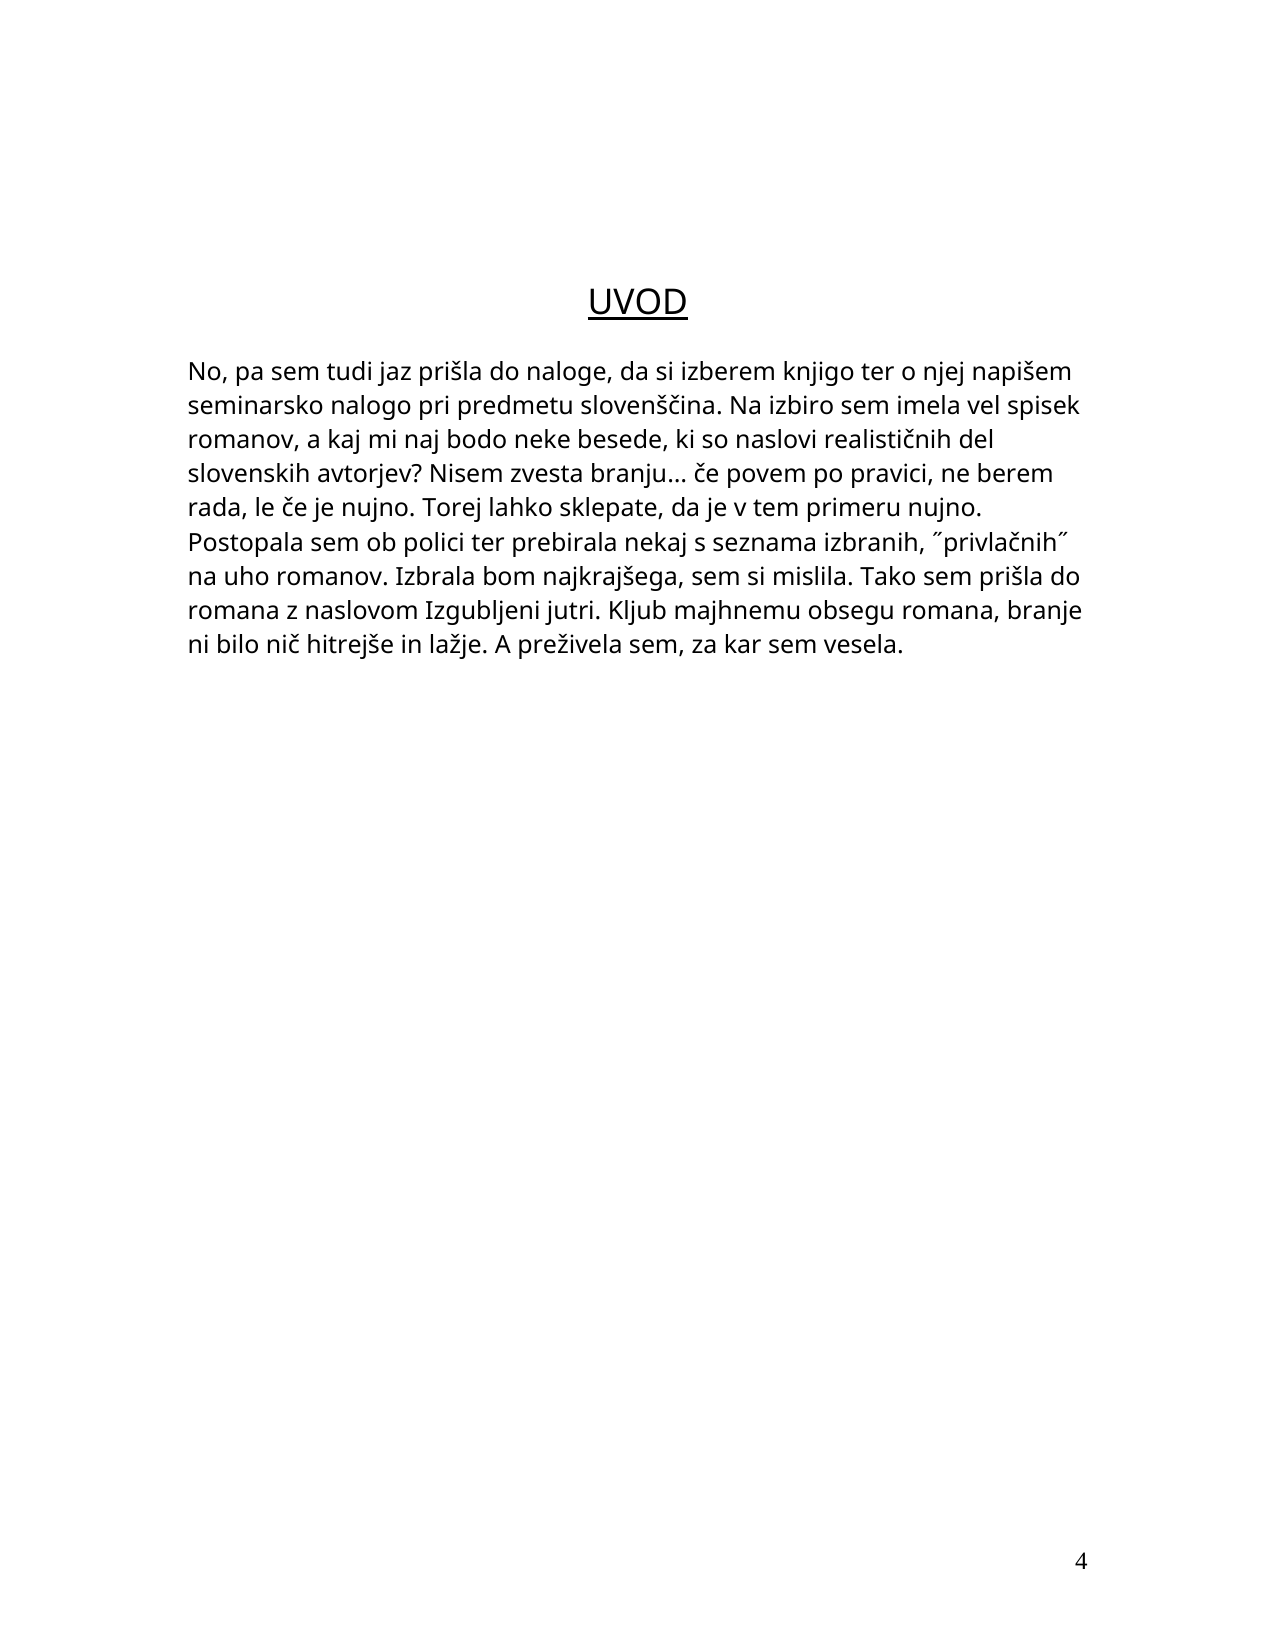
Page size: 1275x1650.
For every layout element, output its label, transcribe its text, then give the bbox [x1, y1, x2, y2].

text UVOD [187, 276, 1087, 325]
text No, pa sem tudi jaz prišla do naloge, da si izberem knjigo ter o njej napišem seminarsko nalogo pri predmetu slovenščina. Na izbiro sem imela vel spisek romanov, a kaj mi naj bodo neke besede, ki so naslovi realističnih del slovenskih avtorjev? Nisem zvesta branju… če povem po pravici, ne berem rada, le če je nujno. Torej lahko sklepate, da je v tem primeru nujno. Postopala sem ob polici ter prebirala nekaj s seznama izbranih, ˝privlačnih˝ na uho romanov. Izbrala bom najkrajšega, sem si mislila. Tako sem prišla do romana z naslovom Izgubljeni jutri. Kljub majhnemu obsegu romana, branje ni bilo nič hitrejše in lažje. A preživela sem, za kar sem vesela. [187, 354, 1087, 660]
